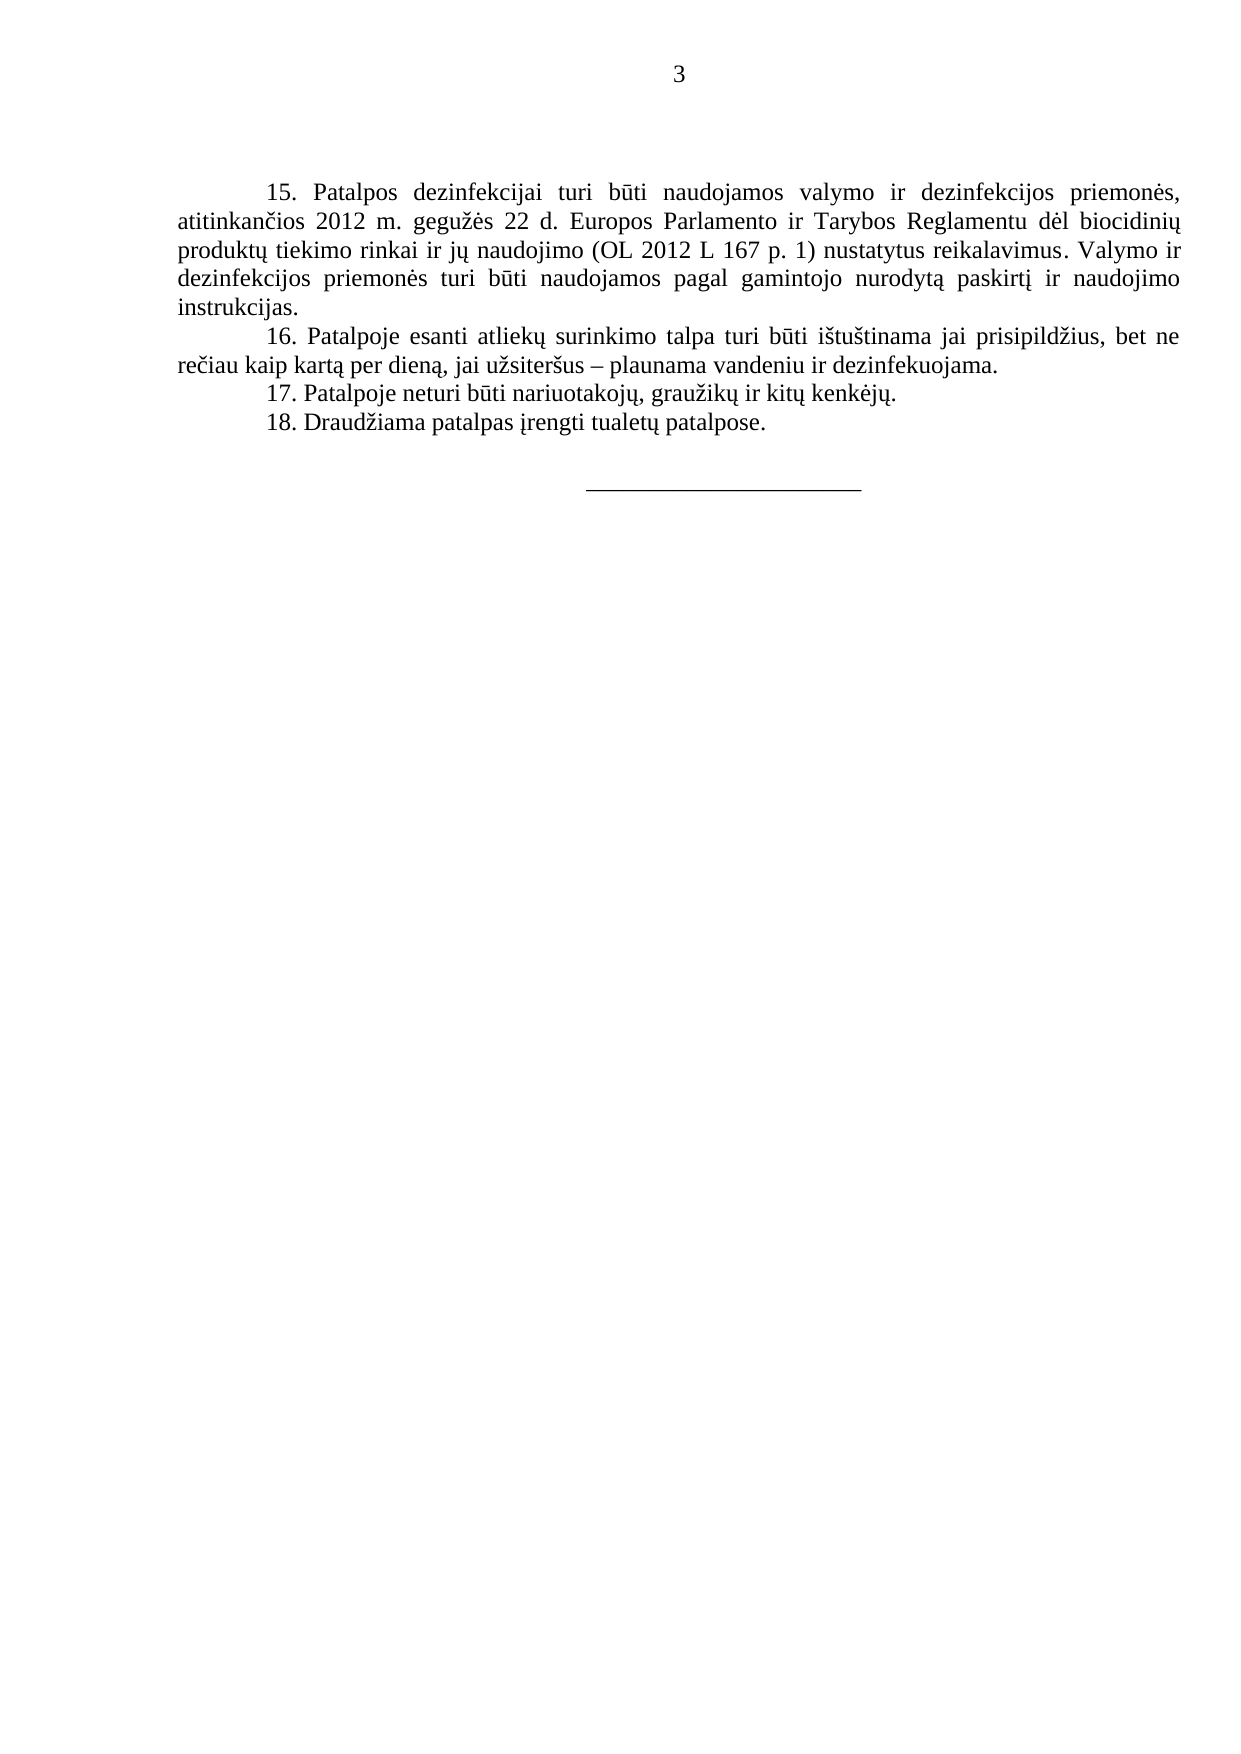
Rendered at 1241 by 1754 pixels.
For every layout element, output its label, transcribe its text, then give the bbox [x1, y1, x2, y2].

text 17. Patalpoje neturi būti nariuotakojų, graužikų ir kitų kenkėjų. [177, 378, 1181, 407]
text ______________________ [177, 465, 1181, 493]
text 16. Patalpoje esanti atliekų surinkimo talpa turi būti ištuštinama jai prisipildžius, bet ne rečiau kaip kartą per dieną, jai užsiteršus – plaunama vandeniu ir dezinfekuojama. [177, 321, 1181, 378]
text 18. Draudžiama patalpas įrengti tualetų patalpose. [177, 407, 1181, 436]
text 15. Patalpos dezinfekcijai turi būti naudojamos valymo ir dezinfekcijos priemonės, atitinkančios 2012 m. gegužės 22 d. Europos Parlamento ir Tarybos Reglamentu dėl biocidinių produktų tiekimo rinkai ir jų naudojimo (OL 2012 L 167 p. 1) nustatytus reikalavimus. Valymo ir dezinfekcijos priemonės turi būti naudojamos pagal gamintojo nurodytą paskirtį ir naudojimo instrukcijas. [177, 177, 1181, 321]
